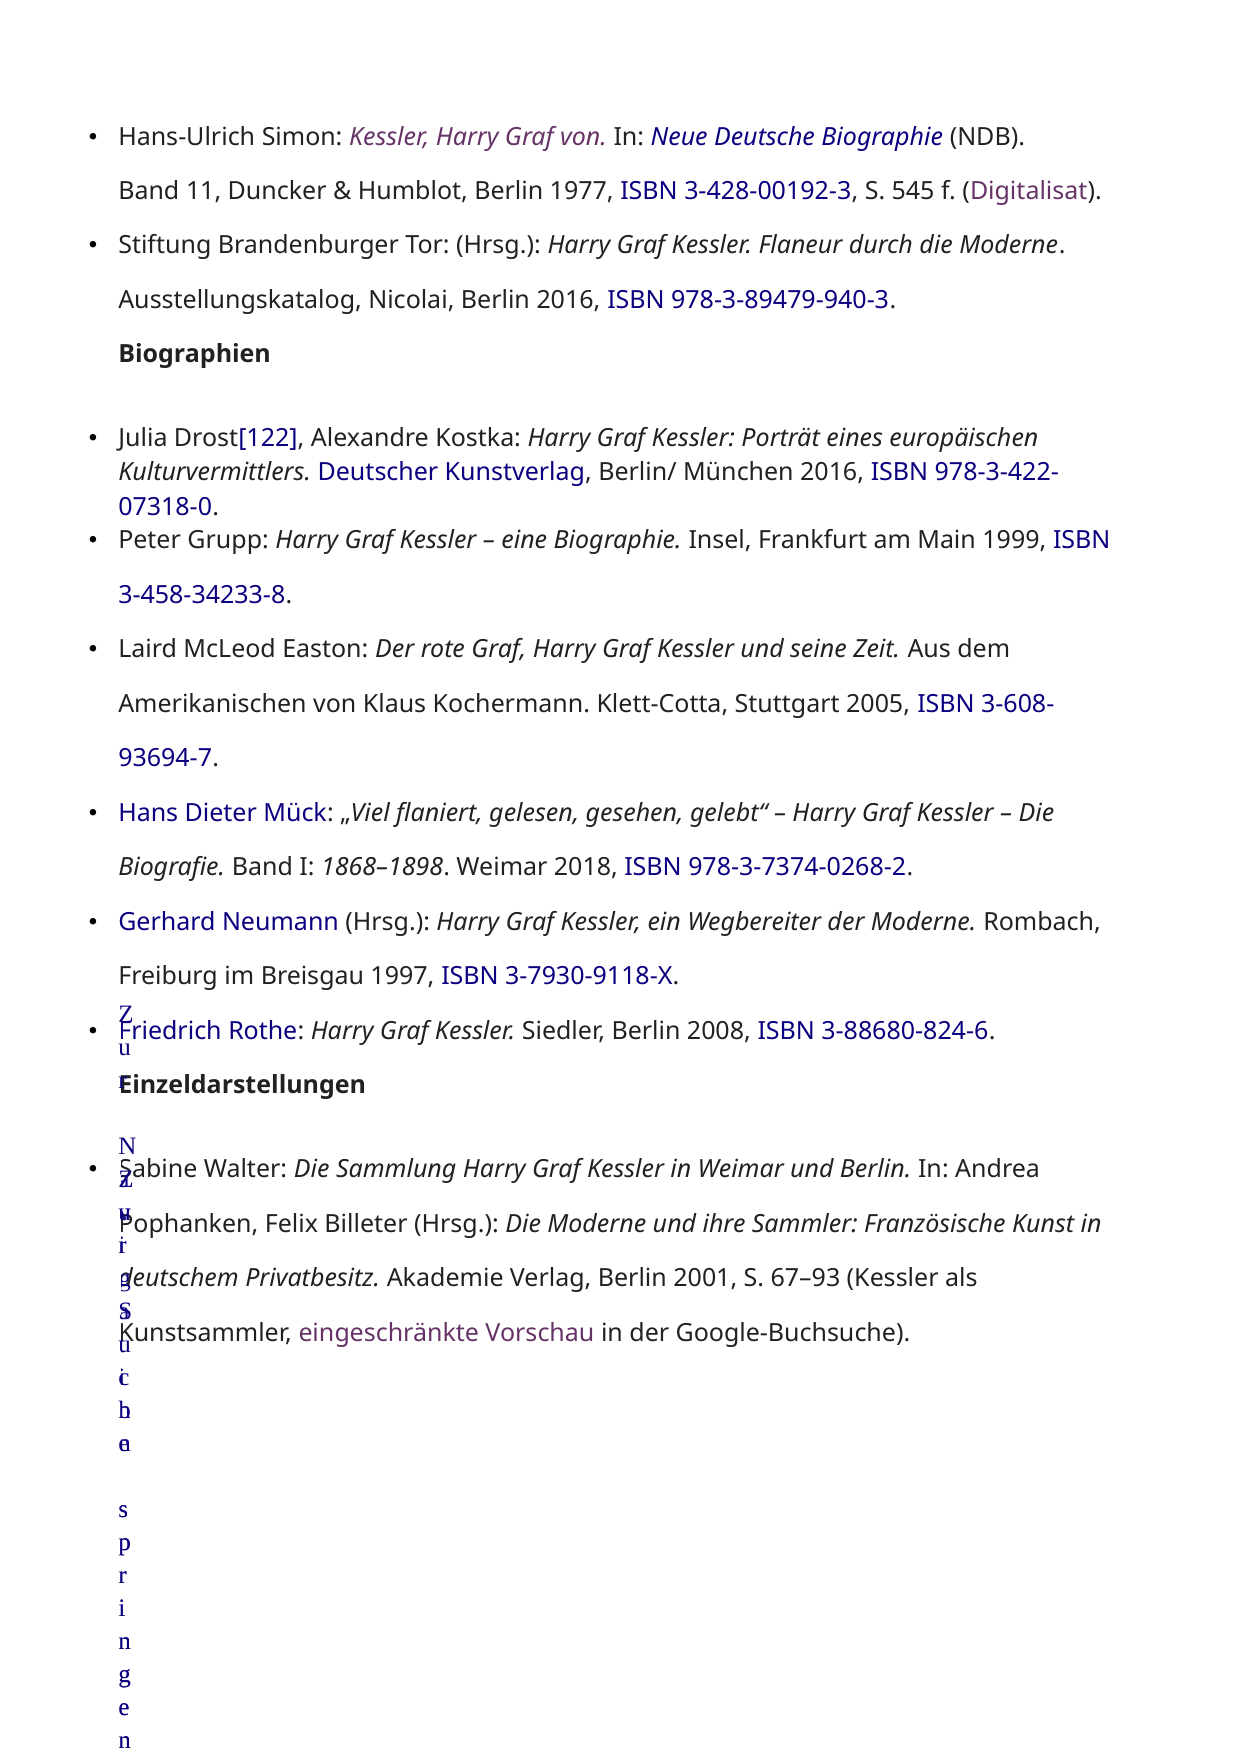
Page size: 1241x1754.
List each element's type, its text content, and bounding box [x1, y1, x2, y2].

list Gerhard Neumann (Hrsg.): Harry Graf Kessler, ein Wegbereiter der Moderne. Rombach, Freiburg im Breisgau 1997, ISBN 3-7930-9118-X. [118, 903, 1122, 992]
list Hans Dieter Mück: „Viel flaniert, gelesen, gesehen, gelebt“ – Harry Graf Kessler – Die Biografie. Band I: 1868–1898. Weimar 2018, ISBN 978-3-7374-0268-2. [118, 794, 1122, 883]
list Laird McLeod Easton: Der rote Graf, Harry Graf Kessler und seine Zeit. Aus dem Amerikanischen von Klaus Kochermann. Klett-Cotta, Stuttgart 2005, ISBN 3-608-93694-7. [118, 631, 1122, 774]
list Sabine Walter: Die Sammlung Harry Graf Kessler in Weimar und Berlin. In: Andrea Pophanken, Felix Billeter (Hrsg.): Die Moderne und ihre Sammler: Französische Kunst in deutschem Privatbesitz. Akademie Verlag, Berlin 2001, S. 67–93 (Kessler als Kunstsammler, eingeschränkte Vorschau in der Google-Buchsuche). [121, 1151, 1122, 1348]
list Hans-Ulrich Simon: Kessler, Harry Graf von. In: Neue Deutsche Biographie (NDB). Band 11, Duncker & Humblot, Berlin 1977, ISBN 3-428-00192-3, S. 545 f. (Digitalisat). [118, 118, 1122, 207]
list Stiftung Brandenburger Tor: (Hrsg.): Harry Graf Kessler. Flaneur durch die Moderne. Ausstellungskatalog, Nicolai, Berlin 2016, ISBN 978-3-89479-940-3. [118, 227, 1122, 316]
list Julia Drost[122], Alexandre Kostka: Harry Graf Kessler: Porträt eines europäischen Kulturvermittlers. Deutscher Kunstverlag, Berlin/ München 2016, ISBN 978-3-422-07318-0. [118, 420, 1122, 522]
subtitle Biographien [118, 336, 1122, 370]
list Friedrich Rothe: Harry Graf Kessler. Siedler, Berlin 2008, ISBN 3-88680-824-6. [121, 1012, 1122, 1047]
subtitle Einzeldarstellungen [121, 1067, 1122, 1101]
list Peter Grupp: Harry Graf Kessler – eine Biographie. Insel, Frankfurt am Main 1999, ISBN 3-458-34233-8. [118, 522, 1122, 611]
